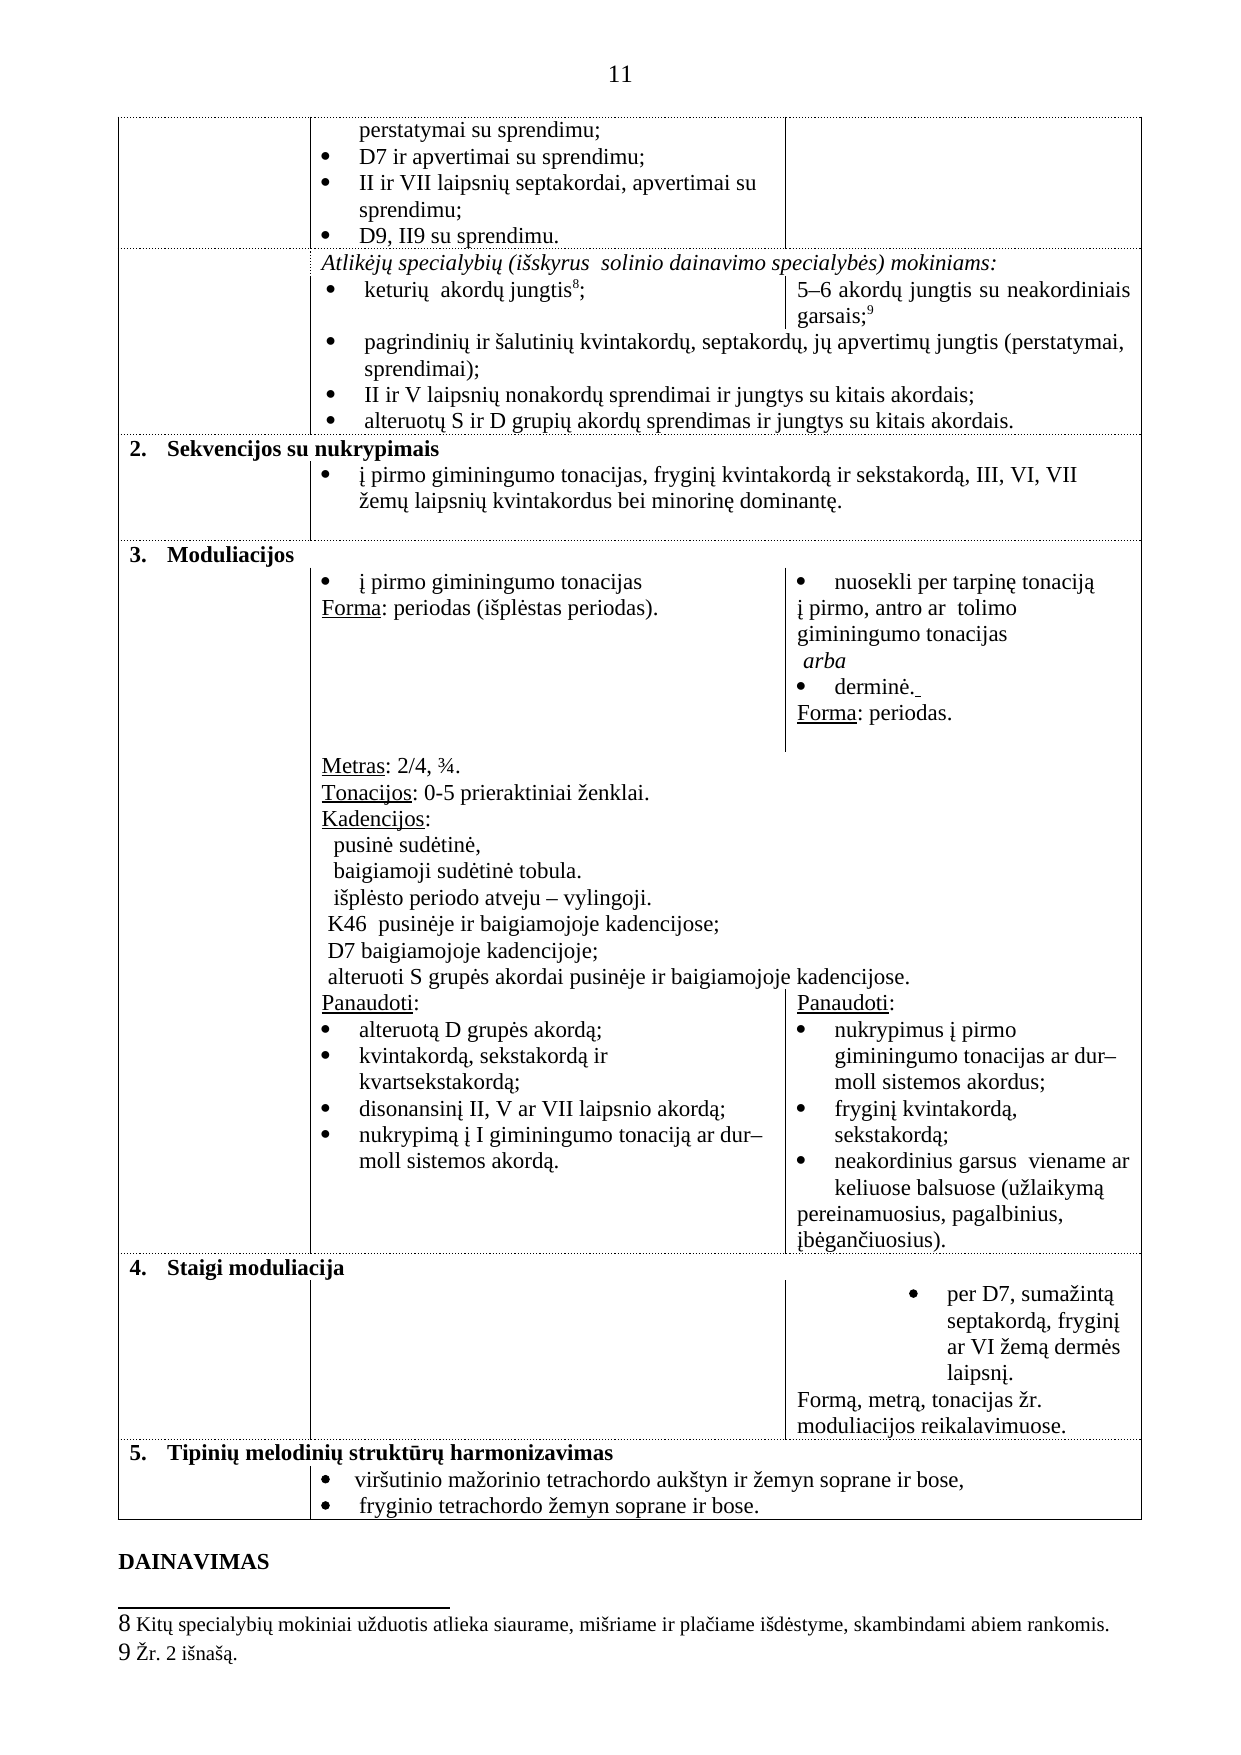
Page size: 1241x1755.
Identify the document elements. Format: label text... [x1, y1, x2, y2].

table_cell 4. Staigi moduliacija [119, 1253, 1141, 1280]
table_cell  į pirmo giminingumo tonacijas, fryginį kvintakordą ir sekstakordą, III, VI, VII žemų laipsnių kvintakordus bei minorinę dominantę. [311, 461, 1141, 540]
table_cell [119, 1280, 310, 1438]
table_cell [119, 329, 310, 434]
table_cell 5. Tipinių melodinių struktūrų harmonizavimas [119, 1439, 1141, 1466]
table_cell Atlikėjų specialybių (išskyrus solinio dainavimo specialybės) mokiniams: [310, 248, 1141, 276]
table_cell [119, 568, 310, 752]
table_cell [119, 276, 310, 328]
table_cell 3. Moduliacijos [119, 540, 1141, 568]
table_cell 2. Sekvencijos su nukrypimais [119, 434, 1141, 461]
table_cell [119, 1466, 310, 1518]
table_cell [119, 248, 310, 276]
text DAINAVIMAS [118, 1548, 1122, 1575]
table_cell  nuosekli per tarpinę tonaciją į pirmo, antro ar tolimo giminingumo tonacijas arba  derminė. Forma: periodas. [786, 568, 1141, 752]
table_cell  keturių akordų jungtis; [311, 276, 785, 328]
table_cell Panaudoti:  alteruotą D grupės akordą;  kvintakordą, sekstakordą ir kvartsekstakordą;  disonansinį II, V ar VII laipsnio akordą;  nukrypimą į I giminingumo tonaciją ar dur–moll sistemos akordą. [311, 989, 785, 1253]
table_cell [311, 1280, 785, 1438]
table_cell  pagrindinių ir šalutinių kvintakordų, septakordų, jų apvertimų jungtis (perstatymai, sprendimai);  II ir V laipsnių nonakordų sprendimai ir jungtys su kitais akordais;  alteruotų S ir D grupių akordų sprendimas ir jungtys su kitais akordais. [311, 329, 1141, 434]
table_cell perstatymai su sprendimu;  D7 ir apvertimai su sprendimu;  II ir VII laipsnių septakordai, apvertimai su sprendimu;  D9, II9 su sprendimu. [311, 117, 785, 248]
table_cell 5–6 akordų jungtis su neakordiniais garsais; [786, 276, 1141, 328]
table_cell  viršutinio mažorinio tetrachordo aukštyn ir žemyn soprane ir bose,  fryginio tetrachordo žemyn soprane ir bose. [311, 1466, 1141, 1518]
table_cell  į pirmo giminingumo tonacijas Forma: periodas (išplėstas periodas). [311, 568, 785, 752]
table_cell Metras: 2/4, ¾. Tonacijos: 0-5 prieraktiniai ženklai. [311, 752, 1141, 805]
table_cell [119, 752, 310, 805]
table_cell [119, 117, 310, 248]
table_cell  per D7, sumažintą septakordą, fryginį ar VI žemą dermės laipsnį. Formą, metrą, tonacijas žr. moduliacijos reikalavimuose. [786, 1280, 1141, 1438]
table_cell [786, 117, 1141, 248]
table_cell [119, 461, 310, 540]
table_cell [119, 805, 310, 989]
table_cell Kadencijos: pusinė sudėtinė, baigiamoji sudėtinė tobula. išplėsto periodo atveju – vylingoji. K46 pusinėje ir baigiamojoje kadencijose; D7 baigiamojoje kadencijoje; alteruoti S grupės akordai pusinėje ir baigiamojoje kadencijose. [311, 805, 1141, 989]
table_cell [119, 989, 310, 1253]
table_cell Panaudoti:  nukrypimus į pirmo giminingumo tonacijas ar dur–moll sistemos akordus;  fryginį kvintakordą, sekstakordą;  neakordinius garsus viename ar keliuose balsuose (užlaikymą pereinamuosius, pagalbinius, įbėgančiuosius). [786, 989, 1141, 1253]
